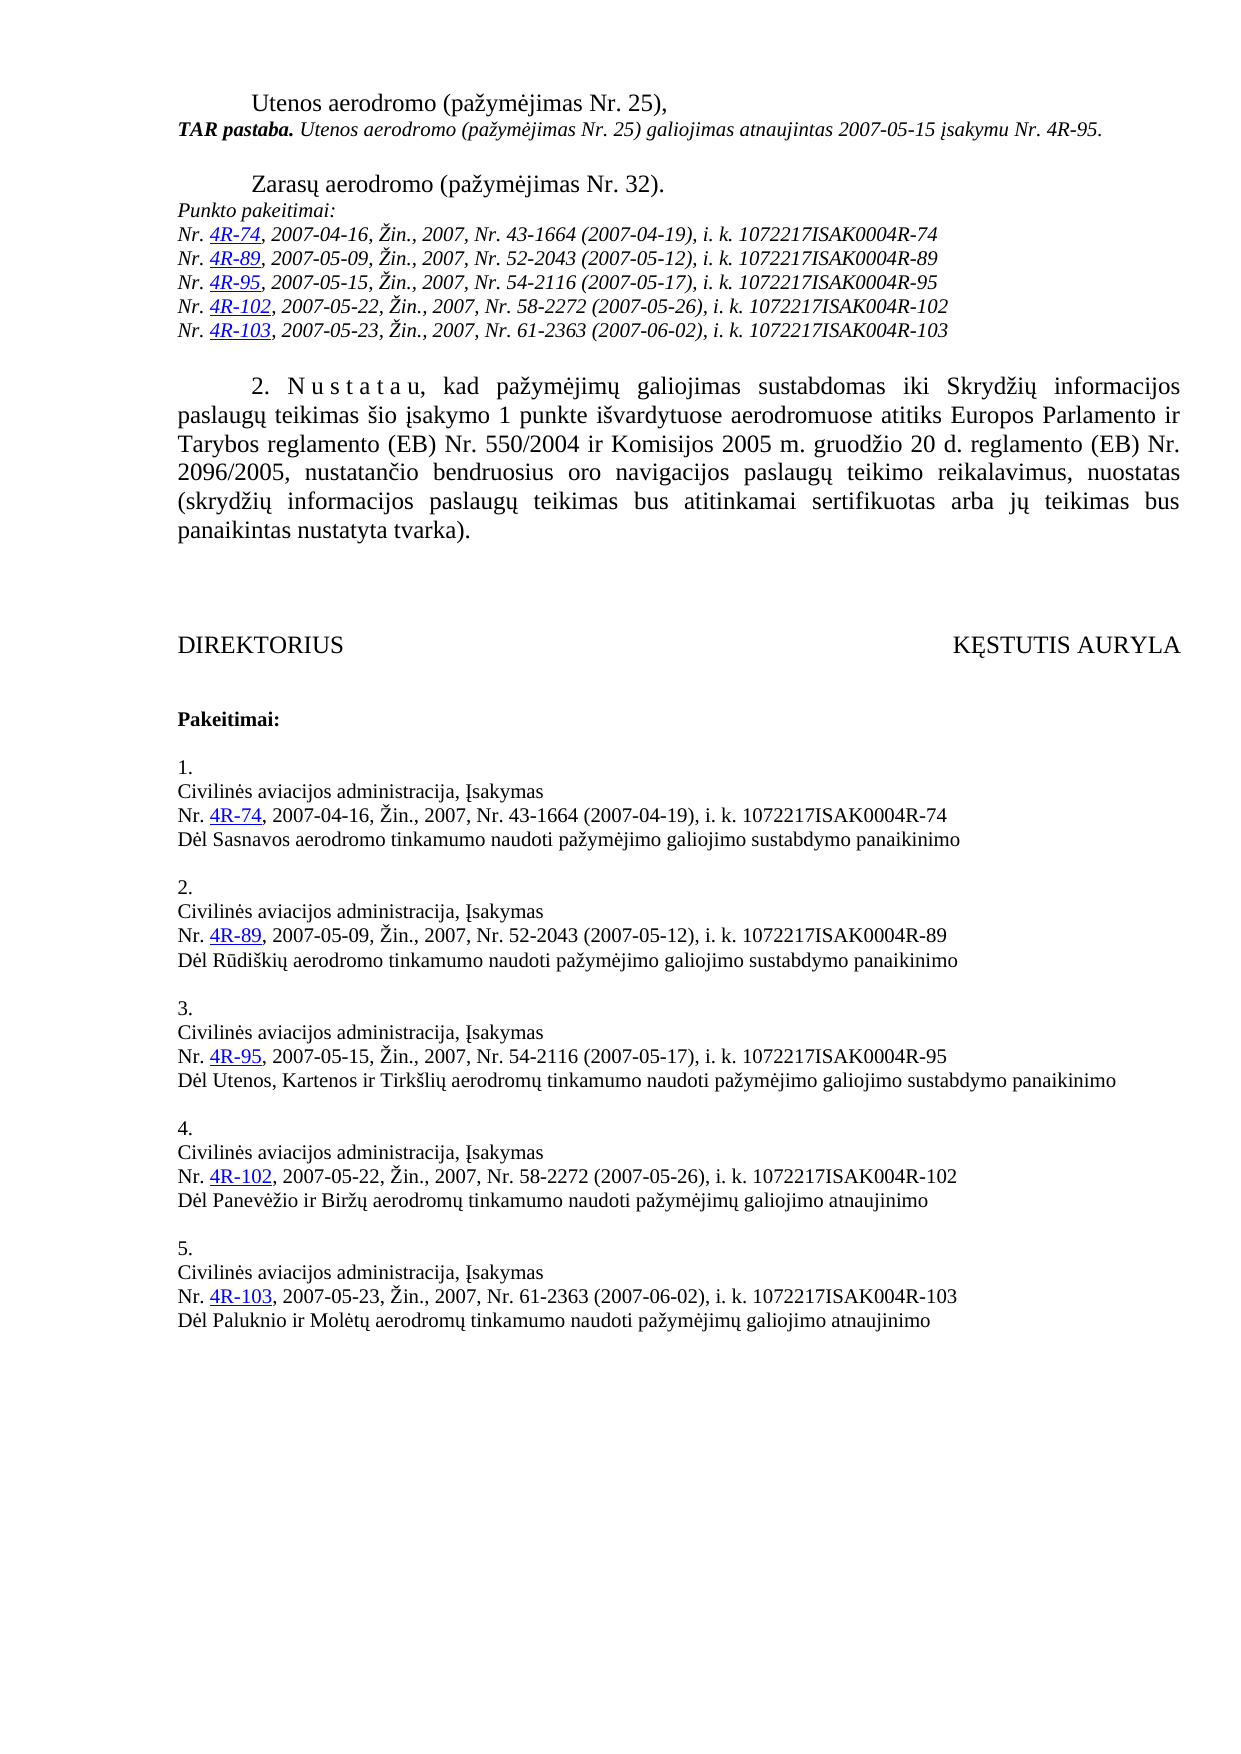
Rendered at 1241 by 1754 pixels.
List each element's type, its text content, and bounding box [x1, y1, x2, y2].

text 3. [177, 996, 1181, 1020]
text Nr. 4R-89, 2007-05-09, Žin., 2007, Nr. 52-2043 (2007-05-12), i. k. 1072217ISAK0004R-89 [177, 246, 1181, 270]
text DIREKTORIUS KĘSTUTIS AURYLA [177, 630, 1181, 659]
text Civilinės aviacijos administracija, Įsakymas [177, 1020, 1181, 1044]
text Nr. 4R-95, 2007-05-15, Žin., 2007, Nr. 54-2116 (2007-05-17), i. k. 1072217ISAK0004R-95 [177, 1044, 1181, 1068]
text Nr. 4R-103, 2007-05-23, Žin., 2007, Nr. 61-2363 (2007-06-02), i. k. 1072217ISAK004R-103 [177, 1284, 1181, 1308]
text Civilinės aviacijos administracija, Įsakymas [177, 1260, 1181, 1284]
text 2. Nustatau, kad pažymėjimų galiojimas sustabdomas iki Skrydžių informacijos paslaugų teikimas šio įsakymo 1 punkte išvardytuose aerodromuose atitiks Europos Parlamento ir Tarybos reglamento (EB) Nr. 550/2004 ir Komisijos 2005 m. gruodžio 20 d. reglamento (EB) Nr. 2096/2005, nustatančio bendruosius oro navigacijos paslaugų teikimo reikalavimus, nuostatas (skrydžių informacijos paslaugų teikimas bus atitinkamai sertifikuotas arba jų teikimas bus panaikintas nustatyta tvarka). [177, 371, 1181, 544]
text 1. [177, 755, 1181, 779]
text Punkto pakeitimai: [177, 198, 1181, 222]
text Civilinės aviacijos administracija, Įsakymas [177, 1140, 1181, 1164]
text 4. [177, 1116, 1181, 1140]
text Nr. 4R-103, 2007-05-23, Žin., 2007, Nr. 61-2363 (2007-06-02), i. k. 1072217ISAK004R-103 [177, 318, 1181, 342]
text Nr. 4R-89, 2007-05-09, Žin., 2007, Nr. 52-2043 (2007-05-12), i. k. 1072217ISAK0004R-89 [177, 923, 1181, 947]
text Zarasų aerodromo (pažymėjimas Nr. 32). [177, 169, 1181, 198]
text Dėl Paluknio ir Molėtų aerodromų tinkamumo naudoti pažymėjimų galiojimo atnaujinimo [177, 1308, 1181, 1332]
text Civilinės aviacijos administracija, Įsakymas [177, 899, 1181, 923]
text Nr. 4R-74, 2007-04-16, Žin., 2007, Nr. 43-1664 (2007-04-19), i. k. 1072217ISAK0004R-74 [177, 222, 1181, 246]
text Civilinės aviacijos administracija, Įsakymas [177, 779, 1181, 803]
text Nr. 4R-74, 2007-04-16, Žin., 2007, Nr. 43-1664 (2007-04-19), i. k. 1072217ISAK0004R-74 [177, 803, 1181, 827]
text Dėl Panevėžio ir Biržų aerodromų tinkamumo naudoti pažymėjimų galiojimo atnaujinimo [177, 1188, 1181, 1212]
text Pakeitimai: [177, 707, 1181, 731]
text Nr. 4R-95, 2007-05-15, Žin., 2007, Nr. 54-2116 (2007-05-17), i. k. 1072217ISAK0004R-95 [177, 270, 1181, 294]
text Dėl Utenos, Kartenos ir Tirkšlių aerodromų tinkamumo naudoti pažymėjimo galiojimo sustabdymo panaikinimo [177, 1068, 1181, 1092]
text Dėl Sasnavos aerodromo tinkamumo naudoti pažymėjimo galiojimo sustabdymo panaikinimo [177, 827, 1181, 851]
text Utenos aerodromo (pažymėjimas Nr. 25), [177, 88, 1181, 117]
text Nr. 4R-102, 2007-05-22, Žin., 2007, Nr. 58-2272 (2007-05-26), i. k. 1072217ISAK004R-102 [177, 1164, 1181, 1188]
text Dėl Rūdiškių aerodromo tinkamumo naudoti pažymėjimo galiojimo sustabdymo panaikinimo [177, 947, 1181, 972]
text 2. [177, 875, 1181, 899]
text 5. [177, 1236, 1181, 1260]
text TAR pastaba. Utenos aerodromo (pažymėjimas Nr. 25) galiojimas atnaujintas 2007-05-15 įsakymu Nr. 4R-95. [177, 117, 1181, 141]
text Nr. 4R-102, 2007-05-22, Žin., 2007, Nr. 58-2272 (2007-05-26), i. k. 1072217ISAK004R-102 [177, 294, 1181, 318]
